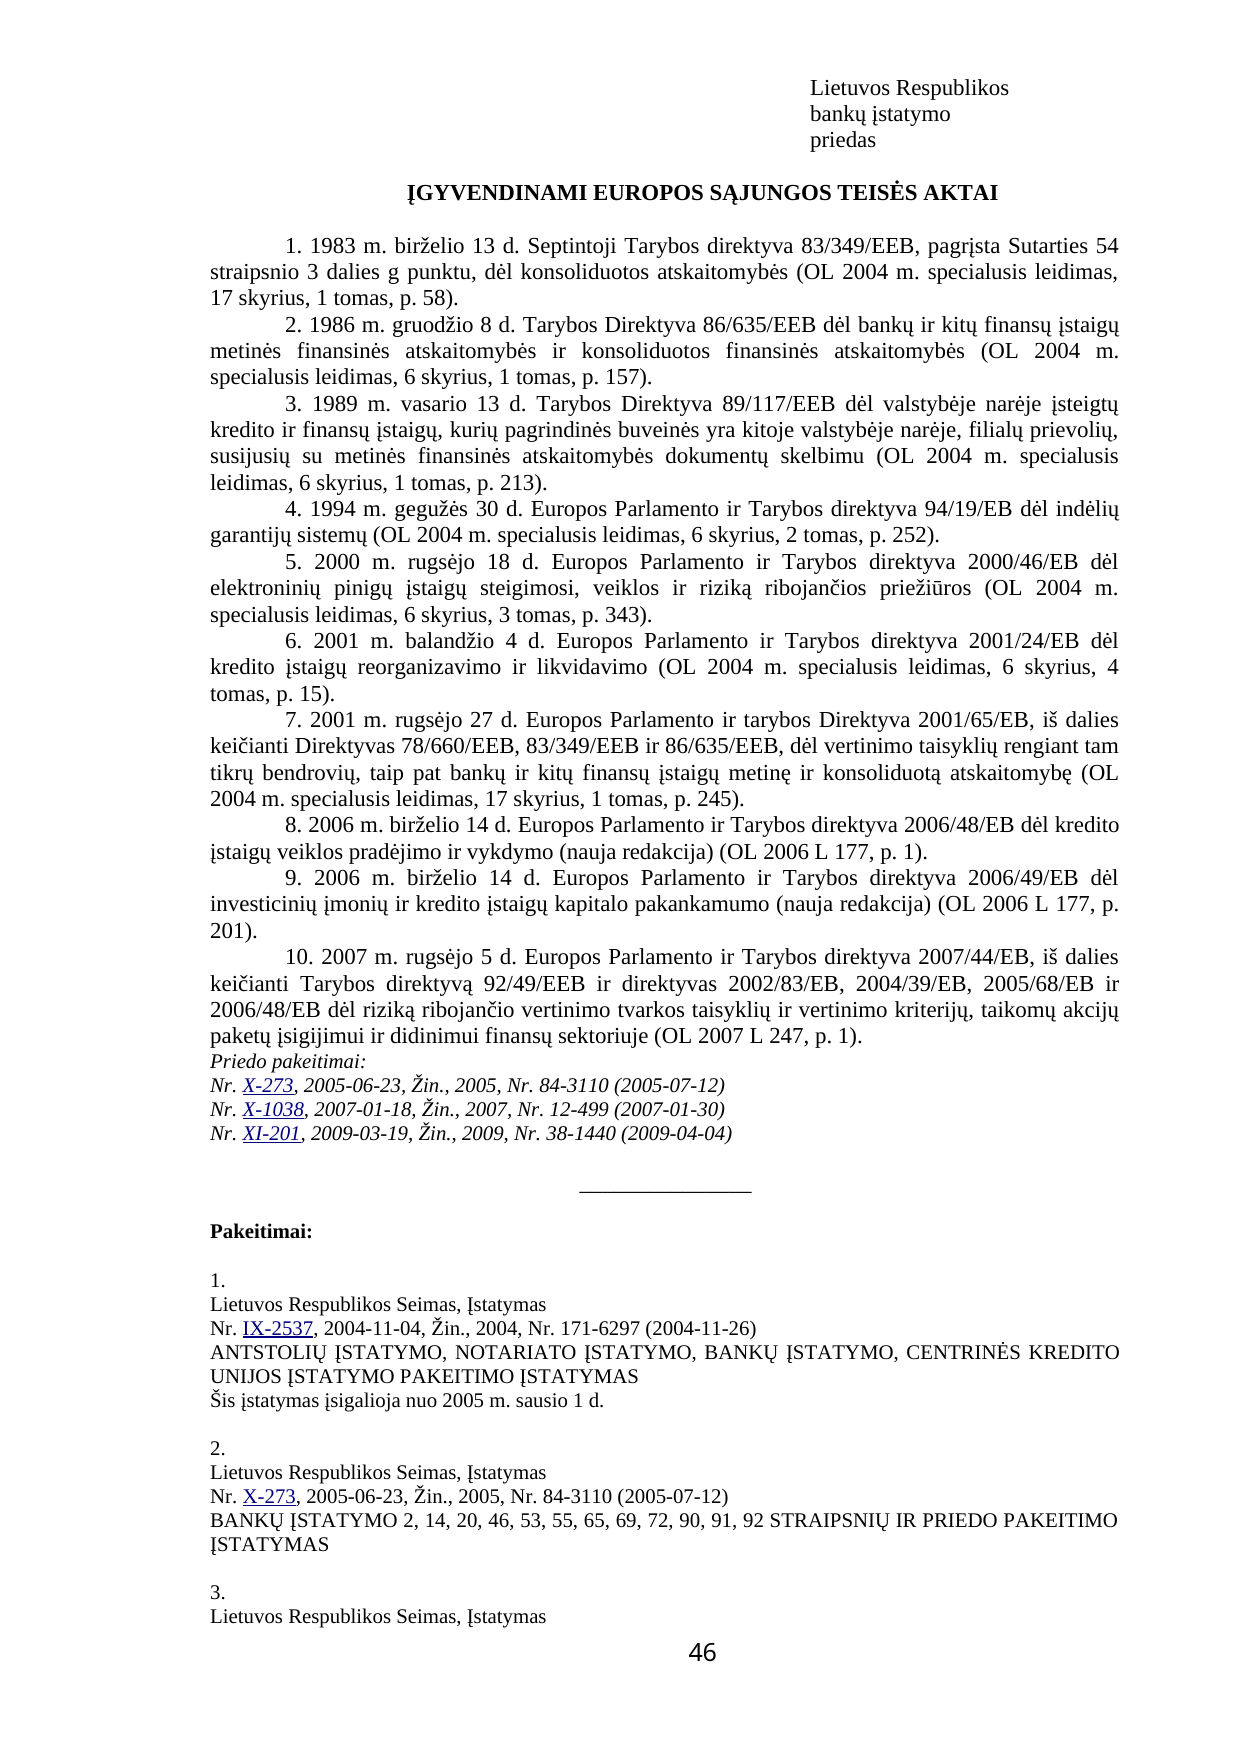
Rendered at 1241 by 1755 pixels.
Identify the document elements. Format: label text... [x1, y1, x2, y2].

text Lietuvos Respublikos [810, 73, 1120, 100]
text 2. [210, 1436, 1120, 1460]
text Šis įstatymas įsigalioja nuo 2005 m. sausio 1 d. [210, 1388, 1120, 1412]
text Nr. X-273, 2005-06-23, Žin., 2005, Nr. 84-3110 (2005-07-12) [210, 1484, 1120, 1508]
text 3. 1989 m. vasario 13 d. Tarybos Direktyva 89/117/EEB dėl valstybėje narėje įsteigtų kredito ir finansų įstaigų, kurių pagrindinės buveinės yra kitoje valstybėje narėje, filialų prievolių, susijusių su metinės finansinės atskaitomybės dokumentų skelbimu (OL 2004 m. specialusis leidimas, 6 skyrius, 1 tomas, p. 213). [210, 390, 1120, 495]
text 9. 2006 m. birželio 14 d. Europos Parlamento ir Tarybos direktyva 2006/49/EB dėl investicinių įmonių ir kredito įstaigų kapitalo pakankamumo (nauja redakcija) (OL 2006 L 177, p. 201). [210, 864, 1120, 943]
text Lietuvos Respublikos Seimas, Įstatymas [210, 1460, 1120, 1484]
text priedas [210, 126, 1120, 153]
text Lietuvos Respublikos Seimas, Įstatymas [210, 1292, 1120, 1316]
subtitle ĮGYVENDINAMI EUROPOS SĄJUNGOS TEISĖS AKTAI [210, 179, 1120, 205]
text 4. 1994 m. gegužės 30 d. Europos Parlamento ir Tarybos direktyva 94/19/EB dėl indėlių garantijų sistemų (OL 2004 m. specialusis leidimas, 6 skyrius, 2 tomas, p. 252). [210, 495, 1120, 548]
text 1. [210, 1267, 1120, 1292]
text Nr. X-1038, 2007-01-18, Žin., 2007, Nr. 12-499 (2007-01-30) [210, 1097, 1120, 1121]
text Priedo pakeitimai: [210, 1049, 1120, 1073]
text Nr. IX-2537, 2004-11-04, Žin., 2004, Nr. 171-6297 (2004-11-26) [210, 1316, 1120, 1340]
text Nr. X-273, 2005-06-23, Žin., 2005, Nr. 84-3110 (2005-07-12) [210, 1073, 1120, 1097]
text Pakeitimai: [210, 1219, 1120, 1243]
text bankų įstatymo [210, 100, 1120, 126]
text 10. 2007 m. rugsėjo 5 d. Europos Parlamento ir Tarybos direktyva 2007/44/EB, iš dalies keičianti Tarybos direktyvą 92/49/EEB ir direktyvas 2002/83/EB, 2004/39/EB, 2005/68/EB ir 2006/48/EB dėl riziką ribojančio vertinimo tvarkos taisyklių ir vertinimo kriterijų, taikomų akcijų paketų įsigijimui ir didinimui finansų sektoriuje (OL 2007 L 247, p. 1). [210, 943, 1120, 1049]
text 1. 1983 m. birželio 13 d. Septintoji Tarybos direktyva 83/349/EEB, pagrįsta Sutarties 54 straipsnio 3 dalies g punktu, dėl konsoliduotos atskaitomybės (OL 2004 m. specialusis leidimas, 17 skyrius, 1 tomas, p. 58). [210, 232, 1120, 311]
text 8. 2006 m. birželio 14 d. Europos Parlamento ir Tarybos direktyva 2006/48/EB dėl kredito įstaigų veiklos pradėjimo ir vykdymo (nauja redakcija) (OL 2006 L 177, p. 1). [210, 811, 1120, 864]
text _______________ [210, 1169, 1120, 1195]
text 5. 2000 m. rugsėjo 18 d. Europos Parlamento ir Tarybos direktyva 2000/46/EB dėl elektroninių pinigų įstaigų steigimosi, veiklos ir riziką ribojančios priežiūros (OL 2004 m. specialusis leidimas, 6 skyrius, 3 tomas, p. 343). [210, 548, 1120, 627]
text Lietuvos Respublikos Seimas, Įstatymas [210, 1604, 1120, 1628]
text Nr. XI-201, 2009-03-19, Žin., 2009, Nr. 38-1440 (2009-04-04) [210, 1121, 1120, 1145]
text 3. [210, 1580, 1120, 1604]
text 2. 1986 m. gruodžio 8 d. Tarybos Direktyva 86/635/EEB dėl bankų ir kitų finansų įstaigų metinės finansinės atskaitomybės ir konsoliduotos finansinės atskaitomybės (OL 2004 m. specialusis leidimas, 6 skyrius, 1 tomas, p. 157). [210, 311, 1120, 390]
text 6. 2001 m. balandžio 4 d. Europos Parlamento ir Tarybos direktyva 2001/24/EB dėl kredito įstaigų reorganizavimo ir likvidavimo (OL 2004 m. specialusis leidimas, 6 skyrius, 4 tomas, p. 15). [210, 627, 1120, 706]
text 7. 2001 m. rugsėjo 27 d. Europos Parlamento ir tarybos Direktyva 2001/65/EB, iš dalies keičianti Direktyvas 78/660/EEB, 83/349/EEB ir 86/635/EEB, dėl vertinimo taisyklių rengiant tam tikrų bendrovių, taip pat bankų ir kitų finansų įstaigų metinę ir konsoliduotą atskaitomybę (OL 2004 m. specialusis leidimas, 17 skyrius, 1 tomas, p. 245). [210, 706, 1120, 811]
text BANKŲ ĮSTATYMO 2, 14, 20, 46, 53, 55, 65, 69, 72, 90, 91, 92 STRAIPSNIŲ IR PRIEDO PAKEITIMO ĮSTATYMAS [210, 1508, 1120, 1556]
text ANTSTOLIŲ ĮSTATYMO, NOTARIATO ĮSTATYMO, BANKŲ ĮSTATYMO, CENTRINĖS KREDITO UNIJOS ĮSTATYMO PAKEITIMO ĮSTATYMAS [210, 1340, 1120, 1388]
